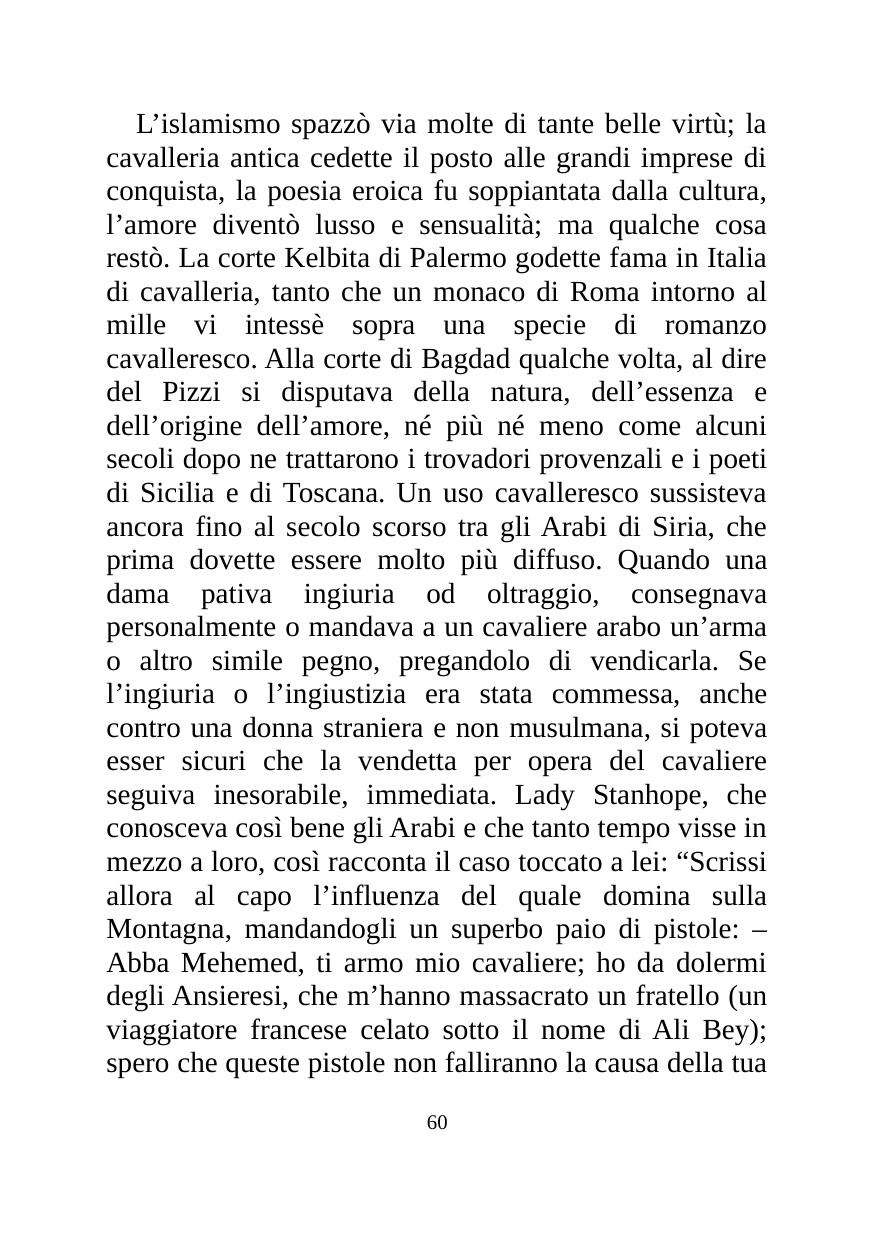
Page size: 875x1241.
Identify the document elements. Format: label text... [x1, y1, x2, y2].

text L’islamismo spazzò via molte di tante belle virtù; la cavalleria antica cedette il posto alle grandi imprese di conquista, la poesia eroica fu soppiantata dalla cultura, l’amore diventò lusso e sensualità; ma qualche cosa restò. La corte Kelbita di Palermo godette fama in Italia di cavalleria, tanto che un monaco di Roma intorno al mille vi intessè sopra una specie di romanzo cavalleresco. Alla corte di Bagdad qualche volta, al dire del Pizzi si disputava della natura, dell’essenza e dell’origine dell’amore, né più né meno come alcuni secoli dopo ne trattarono i trovadori provenzali e i poeti di Sicilia e di Toscana. Un uso cavalleresco sussisteva ancora fino al secolo scorso tra gli Arabi di Siria, che prima dovette essere molto più diffuso. Quando una dama pativa ingiuria od oltraggio, consegnava personalmente o mandava a un cavaliere arabo un’arma o altro simile pegno, pregandolo di vendicarla. Se l’ingiuria o l’ingiustizia era stata commessa, anche contro una donna straniera e non musulmana, si poteva esser sicuri che la vendetta per opera del cavaliere seguiva inesorabile, immediata. Lady Stanhope, che conosceva così bene gli Arabi e che tanto tempo visse in mezzo a loro, così racconta il caso toccato a lei: “Scrissi allora al capo l’influenza del quale domina sulla Montagna, mandandogli un superbo paio di pistole: – Abba Mehemed, ti armo mio cavaliere; ho da dolermi degli Ansieresi, che m’hanno massacrato un fratello (un viaggiatore francese celato sotto il nome di Ali Bey); spero che queste pistole non falliranno la causa della tua [106, 106, 768, 1079]
